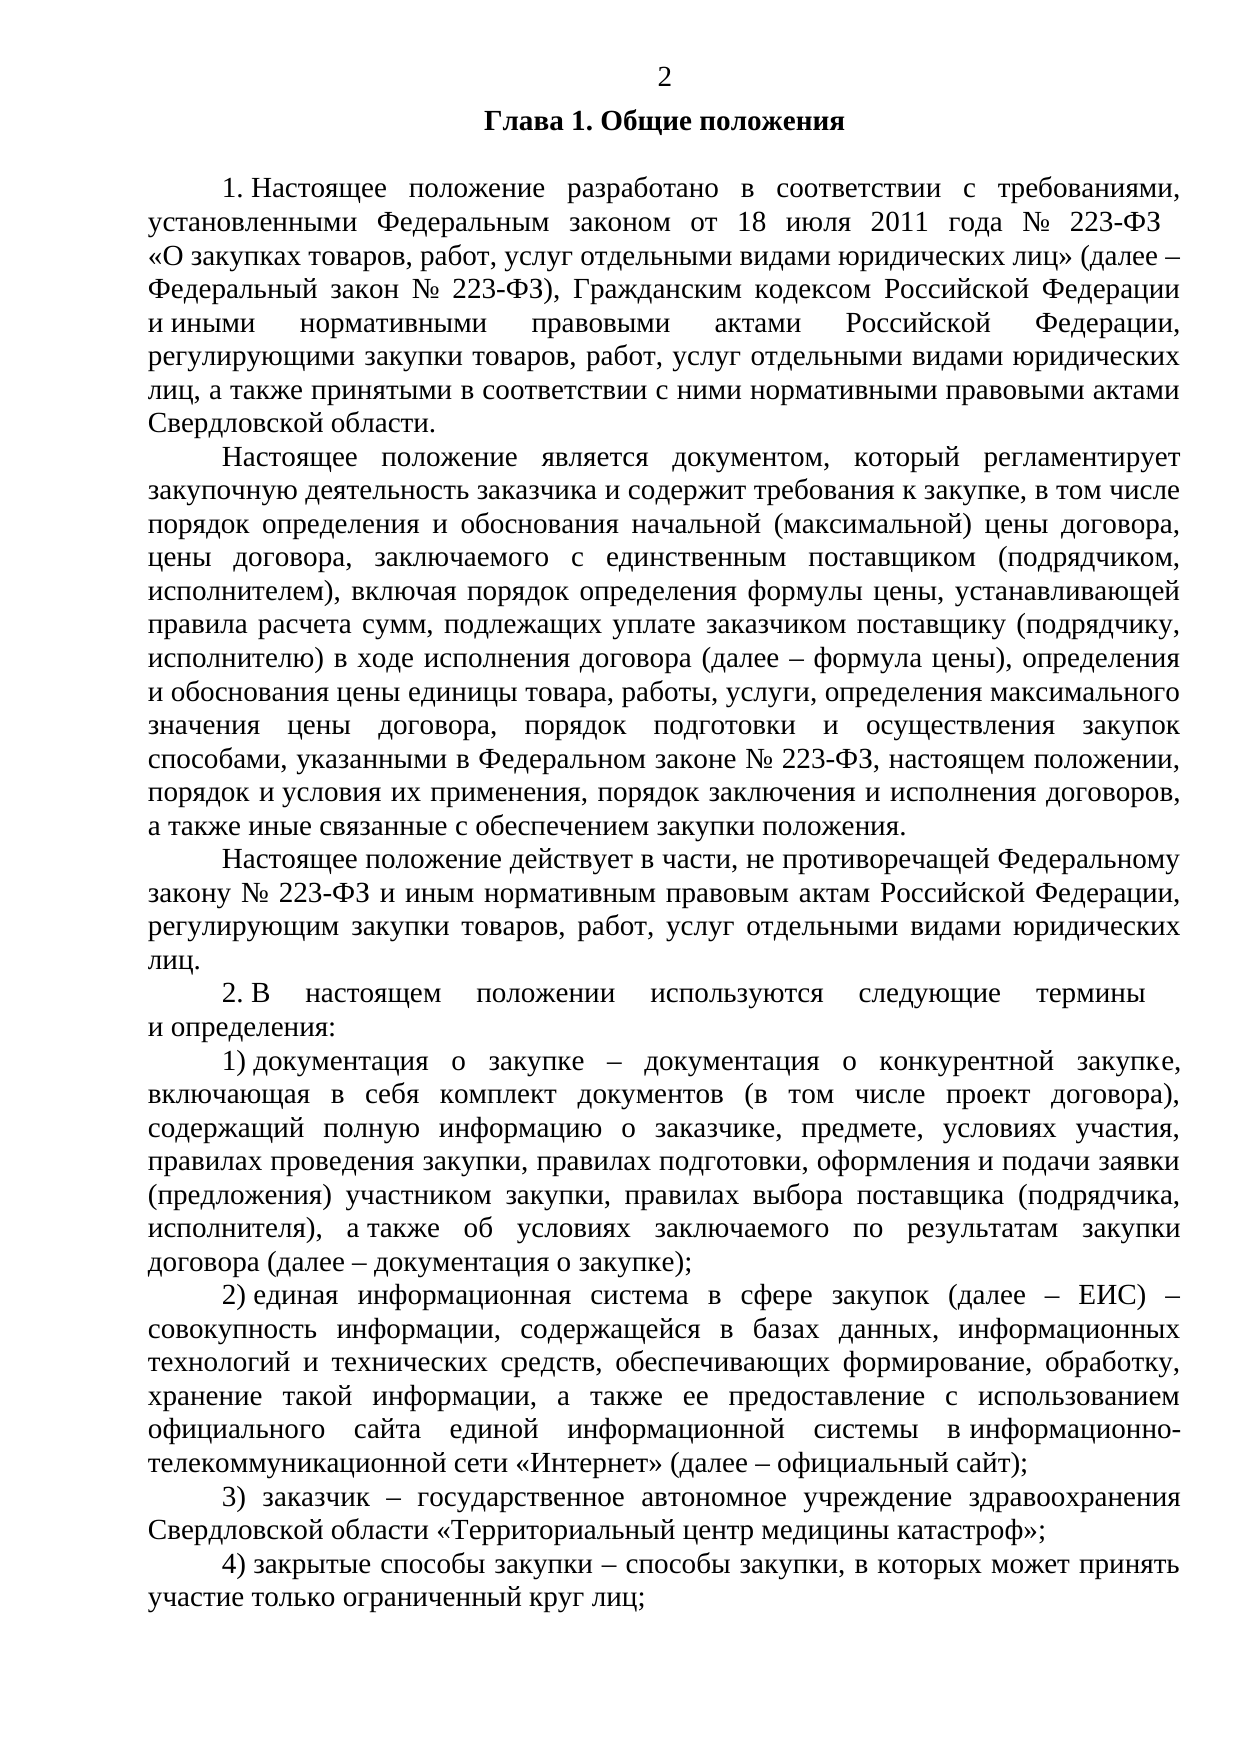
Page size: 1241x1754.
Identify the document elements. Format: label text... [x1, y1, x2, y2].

text 1) документация о закупке – документация о конкурентной закупке, включающая в себя комплект документов (в том числе проект договора), содержащий полную информацию о заказчике, предмете, условиях участия, правилах проведения закупки, правилах подготовки, оформления и подачи заявки (предложения) участником закупки, правилах выбора поставщика (подрядчика, исполнителя), а также об условиях заключаемого по результатам закупки договора (далее – документация о закупке); [148, 1043, 1181, 1277]
text 2) единая информационная система в сфере закупок (далее – ЕИС) – совокупность информации, содержащейся в базах данных, информационных технологий и технических средств, обеспечивающих формирование, обработку, хранение такой информации, а также ее предоставление с использованием официального сайта единой информационной системы в информационно-телекоммуникационной сети «Интернет» (далее – официальный сайт); [148, 1277, 1181, 1479]
text Глава 1. Общие положения [148, 103, 1181, 137]
text Настоящее положение является документом, который регламентирует закупочную деятельность заказчика и содержит требования к закупке, в том числе порядок определения и обоснования начальной (максимальной) цены договора, цены договора, заключаемого с единственным поставщиком (подрядчиком, исполнителем), включая порядок определения формулы цены, устанавливающей правила расчета сумм, подлежащих уплате заказчиком поставщику (подрядчику, исполнителю) в ходе исполнения договора (далее – формула цены), определения и обоснования цены единицы товара, работы, услуги, определения максимального значения цены договора, порядок подготовки и осуществления закупок способами, указанными в Федеральном законе № 223-ФЗ, настоящем положении, порядок и условия их применения, порядок заключения и исполнения договоров, а также иные связанные с обеспечением закупки положения. [148, 439, 1181, 841]
text 2. В настоящем положении используются следующие термины и определения: [148, 976, 1181, 1043]
text 3) заказчик – государственное автономное учреждение здравоохранения Свердловской области «Территориальный центр медицины катастроф»; [148, 1479, 1181, 1546]
text Настоящее положение действует в части, не противоречащей Федеральному закону № 223-ФЗ и иным нормативным правовым актам Российской Федерации, регулирующим закупки товаров, работ, услуг отдельными видами юридических лиц. [148, 841, 1181, 976]
text 4) закрытые способы закупки – способы закупки, в которых может принять участие только ограниченный круг лиц; [148, 1546, 1181, 1613]
text 1. Настоящее положение разработано в соответствии с требованиями, установленными Федеральным законом от 18 июля 2011 года № 223-ФЗ «О закупках товаров, работ, услуг отдельными видами юридических лиц» (далее – Федеральный закон № 223-ФЗ), Гражданским кодексом Российской Федерации и иными нормативными правовыми актами Российской Федерации, регулирующими закупки товаров, работ, услуг отдельными видами юридических лиц, а также принятыми в соответствии с ними нормативными правовыми актами Свердловской области. [148, 171, 1181, 439]
